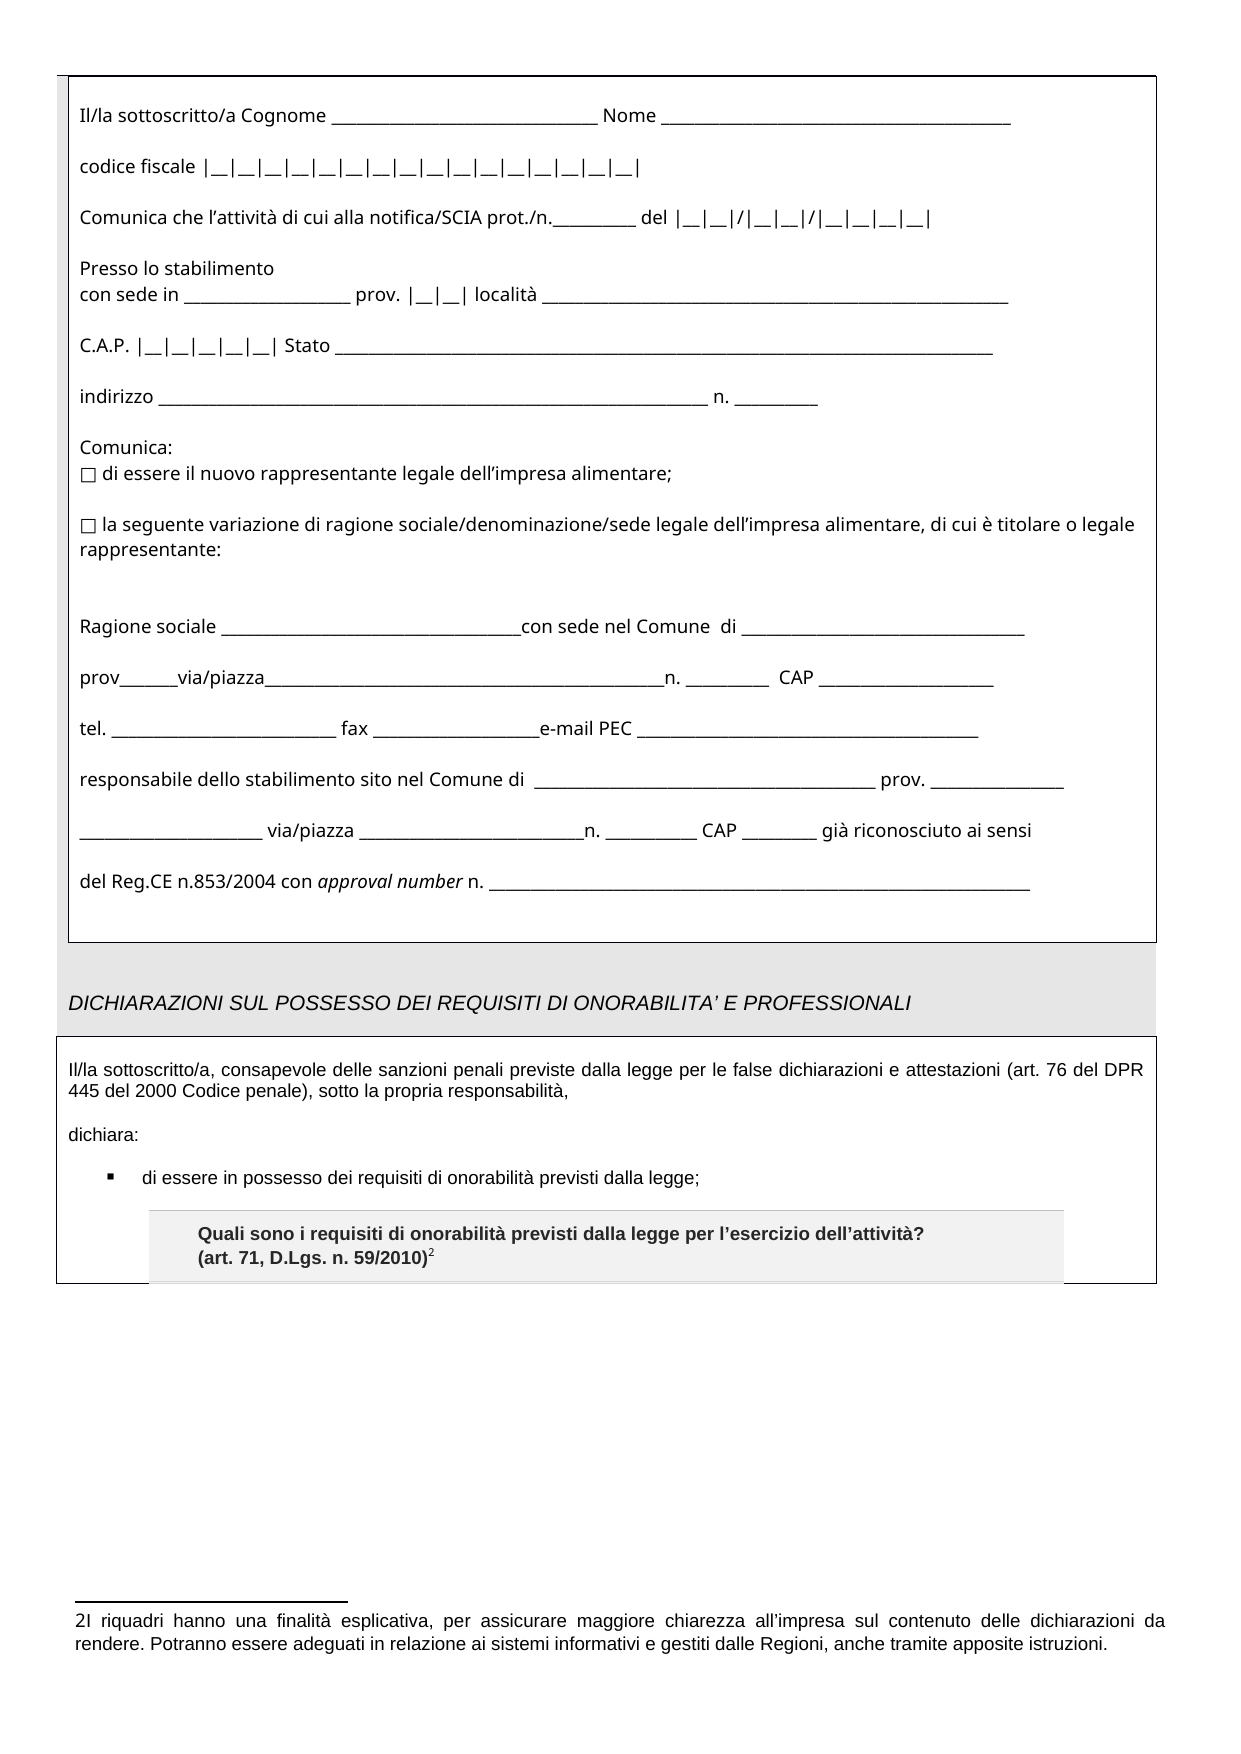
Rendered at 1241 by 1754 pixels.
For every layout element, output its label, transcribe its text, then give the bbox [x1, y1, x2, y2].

table_header Il/la sottoscritto/a Cognome ________________________________ Nome __________________________________________ codice fiscale |__|__|__|__|__|__|__|__|__|__|__|__|__|__|__|__| Comunica che l’attività di cui alla notifica/SCIA prot./n.__________ del |__|__|/|__|__|/|__|__|__|__| Presso lo stabilimento con sede in ____________________ prov. |__|__| località ________________________________________________________ C.A.P. |__|__|__|__|__| Stato _______________________________________________________________________________ indirizzo __________________________________________________________________ n. __________ Comunica: □ di essere il nuovo rappresentante legale dell’impresa alimentare; □ la seguente variazione di ragione sociale/denominazione/sede legale dell’impresa alimentare, di cui è titolare o legale rappresentante: Ragione sociale ____________________________________con sede nel Comune di __________________________________ prov_______via/piazza________________________________________________n. __________ CAP _____________________ tel. ___________________________ fax ____________________e-mail PEC _________________________________________ responsabile dello stabilimento sito nel Comune di _________________________________________ prov. ________________ ______________________ via/piazza ___________________________n. ___________ CAP _________ già riconosciuto ai sensi del Reg.CE n.853/2004 con approval number n. _________________________________________________________________ [69, 77, 1156, 942]
table_cell DICHIARAZIONI SUL POSSESSO DEI REQUISITI DI ONORABILITA’ E PROFESSIONALI [57, 76, 1156, 1036]
table_cell Il/la sottoscritto/a, consapevole delle sanzioni penali previste dalla legge per le false dichiarazioni e attestazioni (art. 76 del DPR 445 del 2000 Codice penale), sotto la propria responsabilità, dichiara: di essere in possesso dei requisiti di onorabilità previsti dalla legge; che non sussistono nei propri confronti le cause di divieto, di decadenza o di sospensione previste dalla legge (art. 67 del D.Lgs. 06/09/2011, n. 159, “Effetti delle misure di prevenzione previste dal Codice delle leggi antimafia e delle misure di prevenzione, nonché nuove disposizioni in materia di documentazione antimafia”). Solo nel caso di settore alimentare: |__| di essere in possesso di uno dei requisiti professionali previsti dalla legge per l’esercizio dell’attività (art. 71, comma 6 del d.Lgs. 26/03/2010, n. 59 e specifiche disposizioni regionali di settore) e indicati di seguito:  di aver frequentato con esito positivo un corso professionale per il commercio, la preparazione o la somministrazione degli alimenti, istituito o riconosciuto dalle Regioni o dalle Province autonome di Trento e Bolzano o da equivalente Autorità competente in uno Stato membro della Unione Europea o dello Spazio Economico Europeo, riconosciuto dall’Autorità competente italiana: presso l’Istituto ___________________________________________________________________ con sede in ______________________________________________________________________ oggetto corso ____________________________________________________________________ anno di conclusione _______________________________________________________________  di aver esercitato in proprio, per almeno due anni, anche non continuativi, nel quinquennio precedente, l’attività di impresa nel settore alimentare o nel settore della somministrazione di alimenti e bevande: tipo di attività _______________________________ dal _______________ al _________________ tipo di attività _______________________________ dal _______________ al _________________ tipo di attività _______________________________ dal _______________ al _________________ iscrizione Registro Imprese della Camera di Commercio (C.C.I.A.A.) di ____________________ n. R.E.A. _______________ o equivalente registro di uno Stato membro della Unione Europea o dello Spazio Economico Europeo (se presente): Registro di_______________, estremi registrazione n. _____________  di aver prestato la propria opera, per almeno due anni, anche non continuativi, nel quinquennio precedente, presso imprese operanti nel settore alimentare o nel settore della somministrazione di alimenti e bevande, in qualità di dipendente qualificato, addetto alla vendita o all’amministrazione o alla preparazione di alimenti, o in qualità di socio lavoratore o in altre posizioni equivalenti, o, se si tratta del coniuge, di un parente o affine (parente del coniuge), entro il terzo grado, dell’imprenditore, in qualità di coadiutore familiare, comprovata dalla iscrizione all’Istituto nazionale per la previdenza sociale nome impresa ________________________________________________ sede impresa _________________________________________________________ |__| quale dipendente qualificato, regolarmente iscritto all’INPS, dal ___________ al ____________ |__| quale coadiutore familiare, regolarmente iscritto all’INPS, dal _____________ al ____________ |__| quale socio lavoratore, regolarmente iscritto all’INPS, dal ________________ al ____________ |__| altre posizioni equivalenti ________________________________________, regolarmente iscritto all’INPS, dal ________________ al ________________  di essere in possesso di un diploma di scuola secondaria superiore o di laurea, anche triennale, o di altra scuola ad indirizzo professionale, almeno triennale, purché nel corso di studi siano previste materie attinenti al commercio, alla preparazione o alla somministrazione degli alimenti o di avere ottenuto la dichiarazione di corrispondenza da parte del Ministero dell’Istruzione, Università e Ricerca: Scuola/Istituto/Ateneo _____________________________________________________ anno di conclusione _______________________________________________ materie attinenti ___________________________________________________  di avere conseguito la qualificazione professionale all'estero o di aver esercitato l’attività in questione in un altro Stato Membro della Unione Europea o dello Spazio Economico Europeo (art. 30 del decreto legislativo 9 novembre 2007, n. 206) e di avere ottenuto il riconoscimento dall’Autorità competente italiana con decreto n°_________in data ___________  di essere in possesso del requisito della pratica professionale in quanto: |__| è stato iscritto al REC (Registro Esercenti il Commercio) per le tabelle rientranti nel settore alimentare e per l’attività di somministrazione di alimenti e bevande, nell’anno_______________ presso la Camera di Commercio (C.C.I.A.A.) di ____________________________ |__| ha superato l’esame di idoneità a seguito della frequenza del corso abilitante per l’iscrizione al REC (anche senza la successiva iscrizione in tale registro), nell’anno_____________________ presso ______________________________ |__| ha superato l’esame di idoneità a seguito della frequenza del corso abilitante per l’iscrizione alla sezione speciale imprese turistiche del REC (anche senza la successiva iscrizione in tale registro), nell’anno_______________ presso __________________________________________ OPPURE (sia per le imprese individuali sia per le società) |__| che i requisiti professionali previsti dalla legge per l’esercizio dell’attività (art.71, comma 6 del d.Lgs. 26/03/2010, n. 59) sono posseduti dal Sig./ra ______________________________________________ , in qualità di preposto, che ha compilato la dichiarazione di cui all’allegato B. [57, 1037, 1156, 1283]
table_header Quali sono i requisiti di onorabilità previsti dalla legge per l’esercizio dell’attività? (art. 71, D.Lgs. n. 59/2010) [149, 1211, 1064, 1281]
